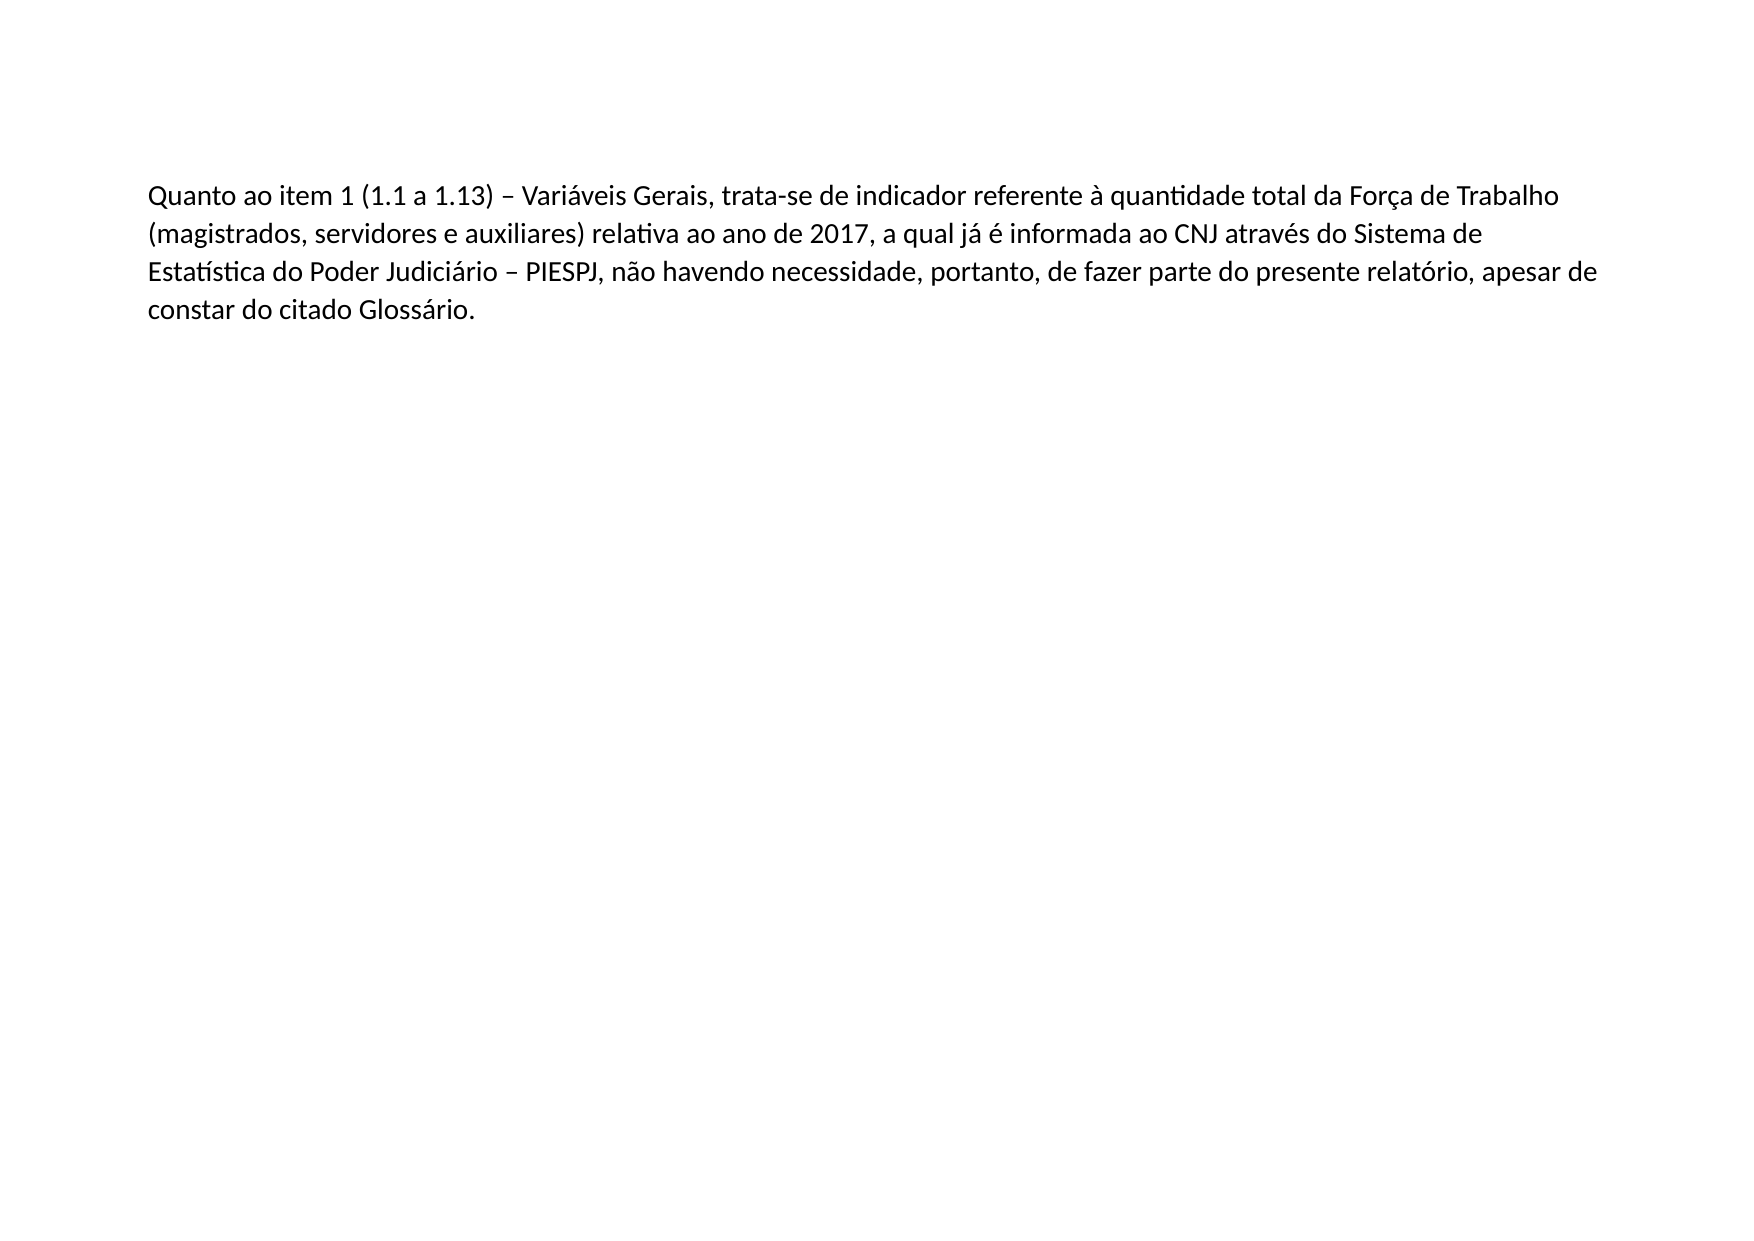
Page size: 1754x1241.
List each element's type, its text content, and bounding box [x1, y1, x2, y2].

text Quanto ao item 1 (1.1 a 1.13) – Variáveis Gerais, trata-se de indicador referente à quantidade total da Força de Trabalho (magistrados, servidores e auxiliares) relativa ao ano de 2017, a qual já é informada ao CNJ através do Sistema de Estatística do Poder Judiciário – PIESPJ, não havendo necessidade, portanto, de fazer parte do presente relatório, apesar de constar do citado Glossário. [148, 177, 1606, 327]
